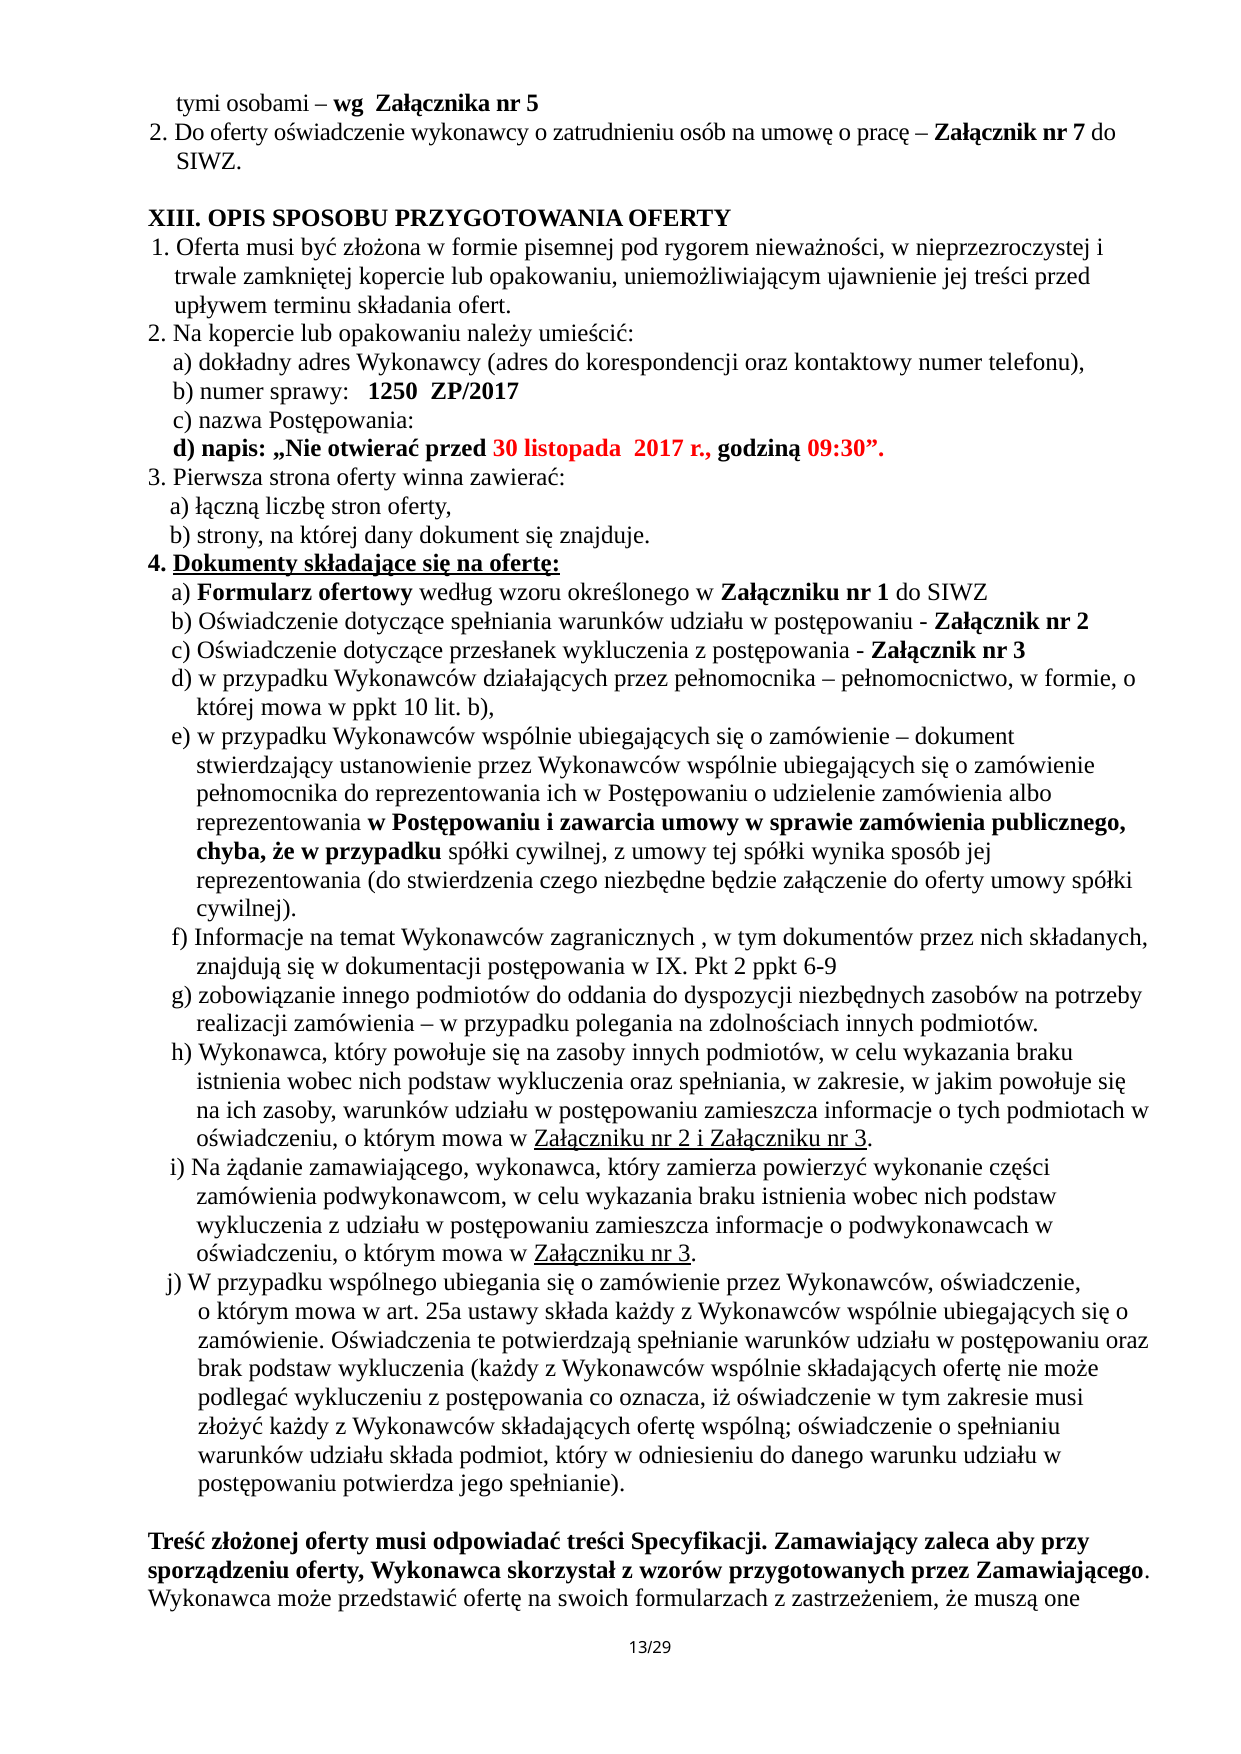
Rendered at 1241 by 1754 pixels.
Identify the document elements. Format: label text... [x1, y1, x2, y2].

text tymi osobami – wg Załącznika nr 5 [149, 88, 1152, 117]
text d) w przypadku Wykonawców działających przez pełnomocnika – pełnomocnictwo, w formie, o której mowa w ppkt 10 lit. b), [171, 663, 1152, 721]
text a) dokładny adres Wykonawcy (adres do korespondencji oraz kontaktowy numer telefonu), [173, 347, 1152, 376]
text h) Wykonawca, który powołuje się na zasoby innych podmiotów, w celu wykazania braku istnienia wobec nich podstaw wykluczenia oraz spełniania, w zakresie, w jakim powołuje się na ich zasoby, warunków udziału w postępowaniu zamieszcza informacje o tych podmiotach w oświadczeniu, o którym mowa w Załączniku nr 2 i Załączniku nr 3. [171, 1037, 1152, 1152]
text a) Formularz ofertowy według wzoru określonego w Załączniku nr 1 do SIWZ [171, 577, 1152, 606]
text 2. Na kopercie lub opakowaniu należy umieścić: [148, 318, 1152, 347]
text b) numer sprawy: 1250 ZP/2017 [173, 376, 1152, 405]
text f) Informacje na temat Wykonawców zagranicznych , w tym dokumentów przez nich składanych, znajdują się w dokumentacji postępowania w IX. Pkt 2 ppkt 6-9 [171, 922, 1152, 980]
text i) Na żądanie zamawiającego, wykonawca, który zamierza powierzyć wykonanie części zamówienia podwykonawcom, w celu wykazania braku istnienia wobec nich podstaw wykluczenia z udziału w postępowaniu zamieszcza informacje o podwykonawcach w oświadczeniu, o którym mowa w Załączniku nr 3. [169, 1152, 1152, 1267]
text c) Oświadczenie dotyczące przesłanek wykluczenia z postępowania - Załącznik nr 3 [171, 635, 1152, 663]
text a) łączną liczbę stron oferty, [169, 491, 1152, 520]
text 4. Dokumenty składające się na ofertę: [148, 548, 1152, 577]
text XIII. OPIS SPOSOBU PRZYGOTOWANIA OFERTY [148, 203, 1152, 232]
text b) Oświadczenie dotyczące spełniania warunków udziału w postępowaniu - Załącznik nr 2 [171, 606, 1152, 635]
text b) strony, na której dany dokument się znajduje. [169, 520, 1152, 548]
text 2. Do oferty oświadczenie wykonawcy o zatrudnieniu osób na umowę o pracę – Załącznik nr 7 do SIWZ. [149, 117, 1152, 175]
text 1. Oferta musi być złożona w formie pisemnej pod rygorem nieważności, w nieprzezroczystej i trwale zamkniętej kopercie lub opakowaniu, uniemożliwiającym ujawnienie jej treści przed upływem terminu składania ofert. [151, 232, 1152, 318]
text 3. Pierwsza strona oferty winna zawierać: [148, 462, 1152, 491]
text g) zobowiązanie innego podmiotów do oddania do dyspozycji niezbędnych zasobów na potrzeby realizacji zamówienia – w przypadku polegania na zdolnościach innych podmiotów. [171, 980, 1152, 1037]
text j) W przypadku wspólnego ubiegania się o zamówienie przez Wykonawców, oświadczenie, o którym mowa w art. 25a ustawy składa każdy z Wykonawców wspólnie ubiegających się o zamówienie. Oświadczenia te potwierdzają spełnianie warunków udziału w postępowaniu oraz brak podstaw wykluczenia (każdy z Wykonawców wspólnie składających ofertę nie może podlegać wykluczeniu z postępowania co oznacza, iż oświadczenie w tym zakresie musi złożyć każdy z Wykonawców składających ofertę wspólną; oświadczenie o spełnianiu warunków udziału składa podmiot, który w odniesieniu do danego warunku udziału w postępowaniu potwierdza jego spełnianie). [166, 1267, 1152, 1497]
text Treść złożonej oferty musi odpowiadać treści Specyfikacji. Zamawiający zaleca aby przy sporządzeniu oferty, Wykonawca skorzystał z wzorów przygotowanych przez Zamawiającego. Wykonawca może przedstawić ofertę na swoich formularzach z zastrzeżeniem, że muszą one [148, 1526, 1152, 1612]
text c) nazwa Postępowania: [173, 405, 1152, 433]
text e) w przypadku Wykonawców wspólnie ubiegających się o zamówienie – dokument stwierdzający ustanowienie przez Wykonawców wspólnie ubiegających się o zamówienie pełnomocnika do reprezentowania ich w Postępowaniu o udzielenie zamówienia albo reprezentowania w Postępowaniu i zawarcia umowy w sprawie zamówienia publicznego, chyba, że w przypadku spółki cywilnej, z umowy tej spółki wynika sposób jej reprezentowania (do stwierdzenia czego niezbędne będzie załączenie do oferty umowy spółki cywilnej). [171, 721, 1152, 922]
text d) napis: „Nie otwierać przed 30 listopada 2017 r., godziną 09:30”. [173, 433, 1152, 462]
